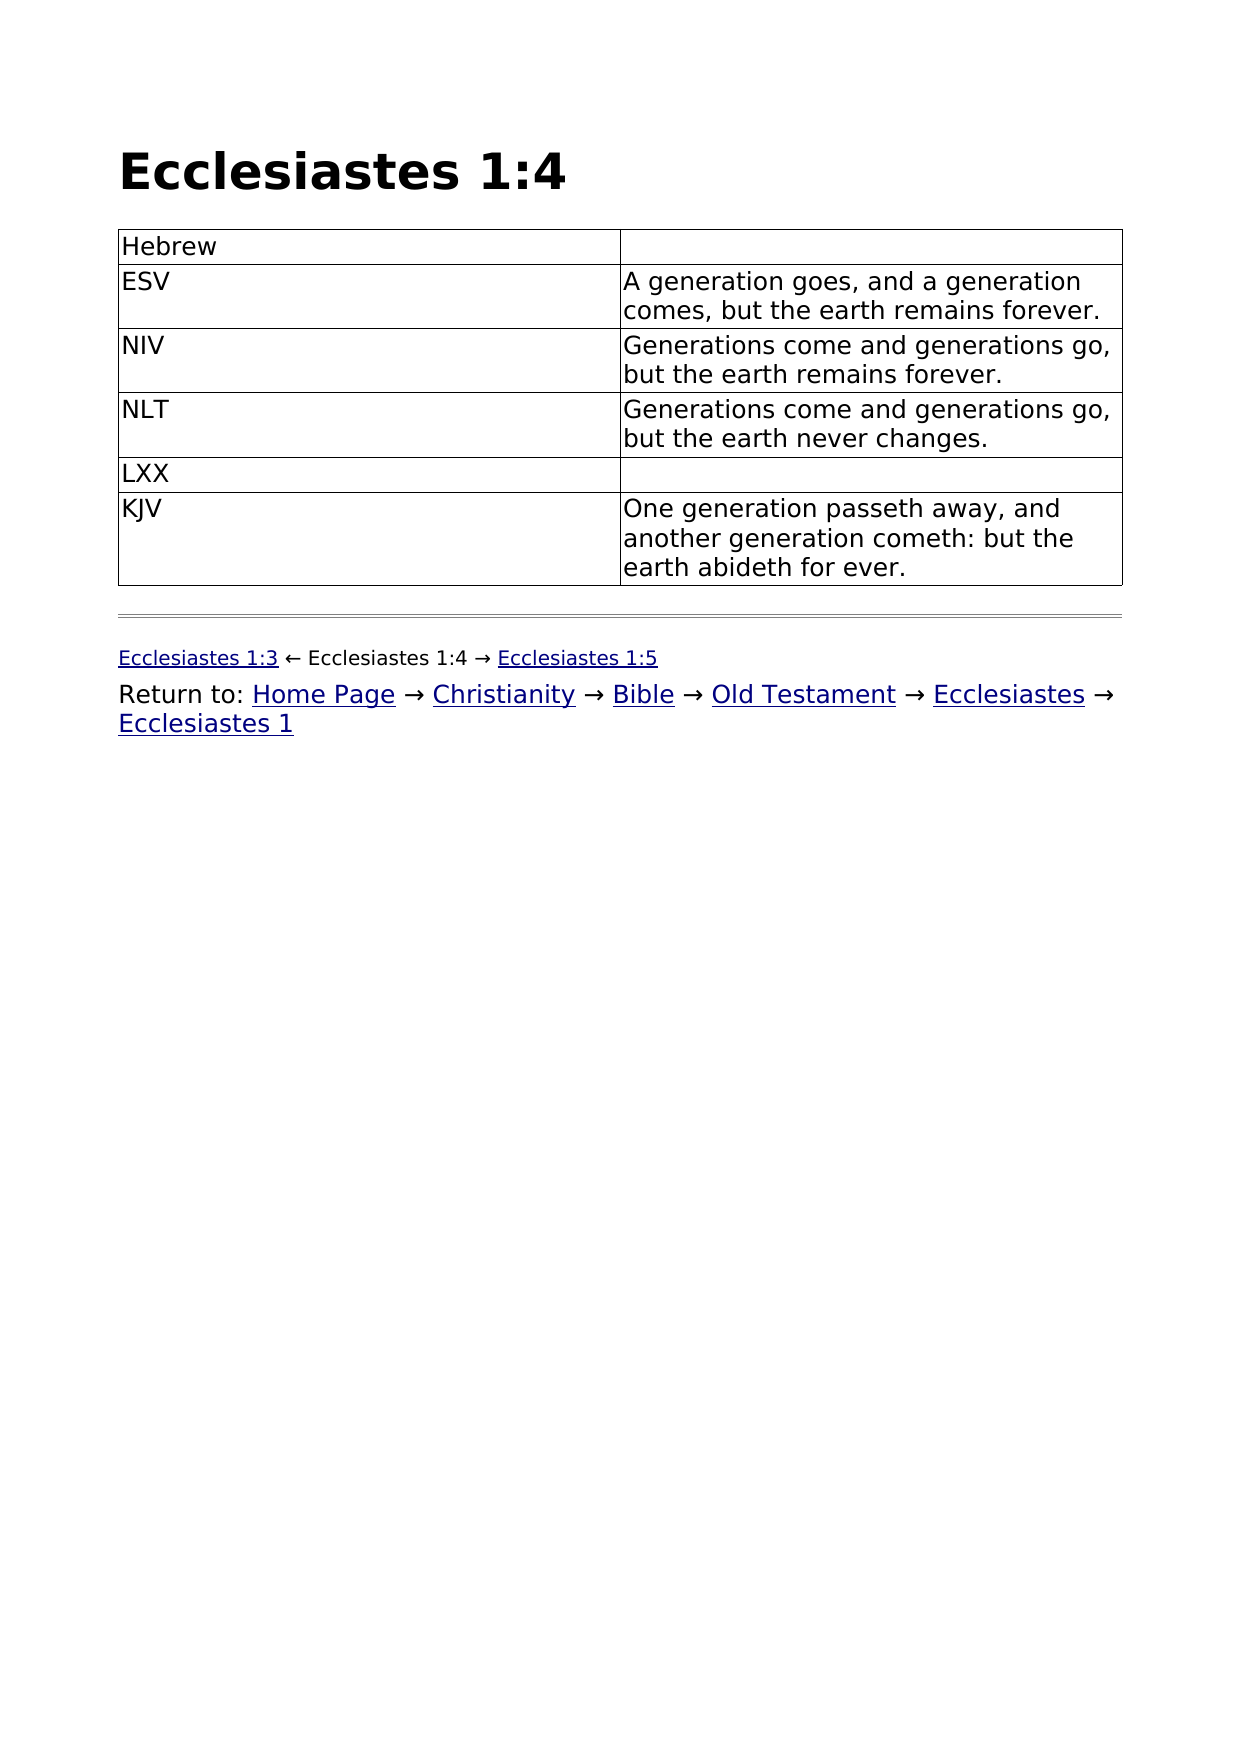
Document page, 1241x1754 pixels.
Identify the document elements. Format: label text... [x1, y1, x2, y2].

subtitle Ecclesiastes 1:4 [118, 143, 1122, 201]
text Ecclesiastes 1:3 ← Ecclesiastes 1:4 → Ecclesiastes 1:5 [118, 646, 1122, 680]
table_cell NLT [119, 393, 620, 457]
text Return to: Home Page → Christianity → Bible → Old Testament → Ecclesiastes → Ecclesiastes 1 [118, 680, 1122, 739]
table_cell NIV [119, 329, 620, 392]
table_cell LXX [119, 458, 620, 492]
table_cell One generation passeth away, and another generation cometh: but the earth abideth for ever. [621, 493, 1122, 585]
table_cell [621, 458, 1122, 492]
table_header Hebrew [119, 230, 620, 264]
table_cell A generation goes, and a generation comes, but the earth remains forever. [621, 265, 1122, 328]
table_header [621, 230, 1122, 264]
table_cell KJV [119, 493, 620, 585]
table_cell Generations come and generations go, but the earth remains forever. [621, 329, 1122, 392]
table_cell Generations come and generations go, but the earth never changes. [621, 393, 1122, 457]
table_cell ESV [119, 265, 620, 328]
